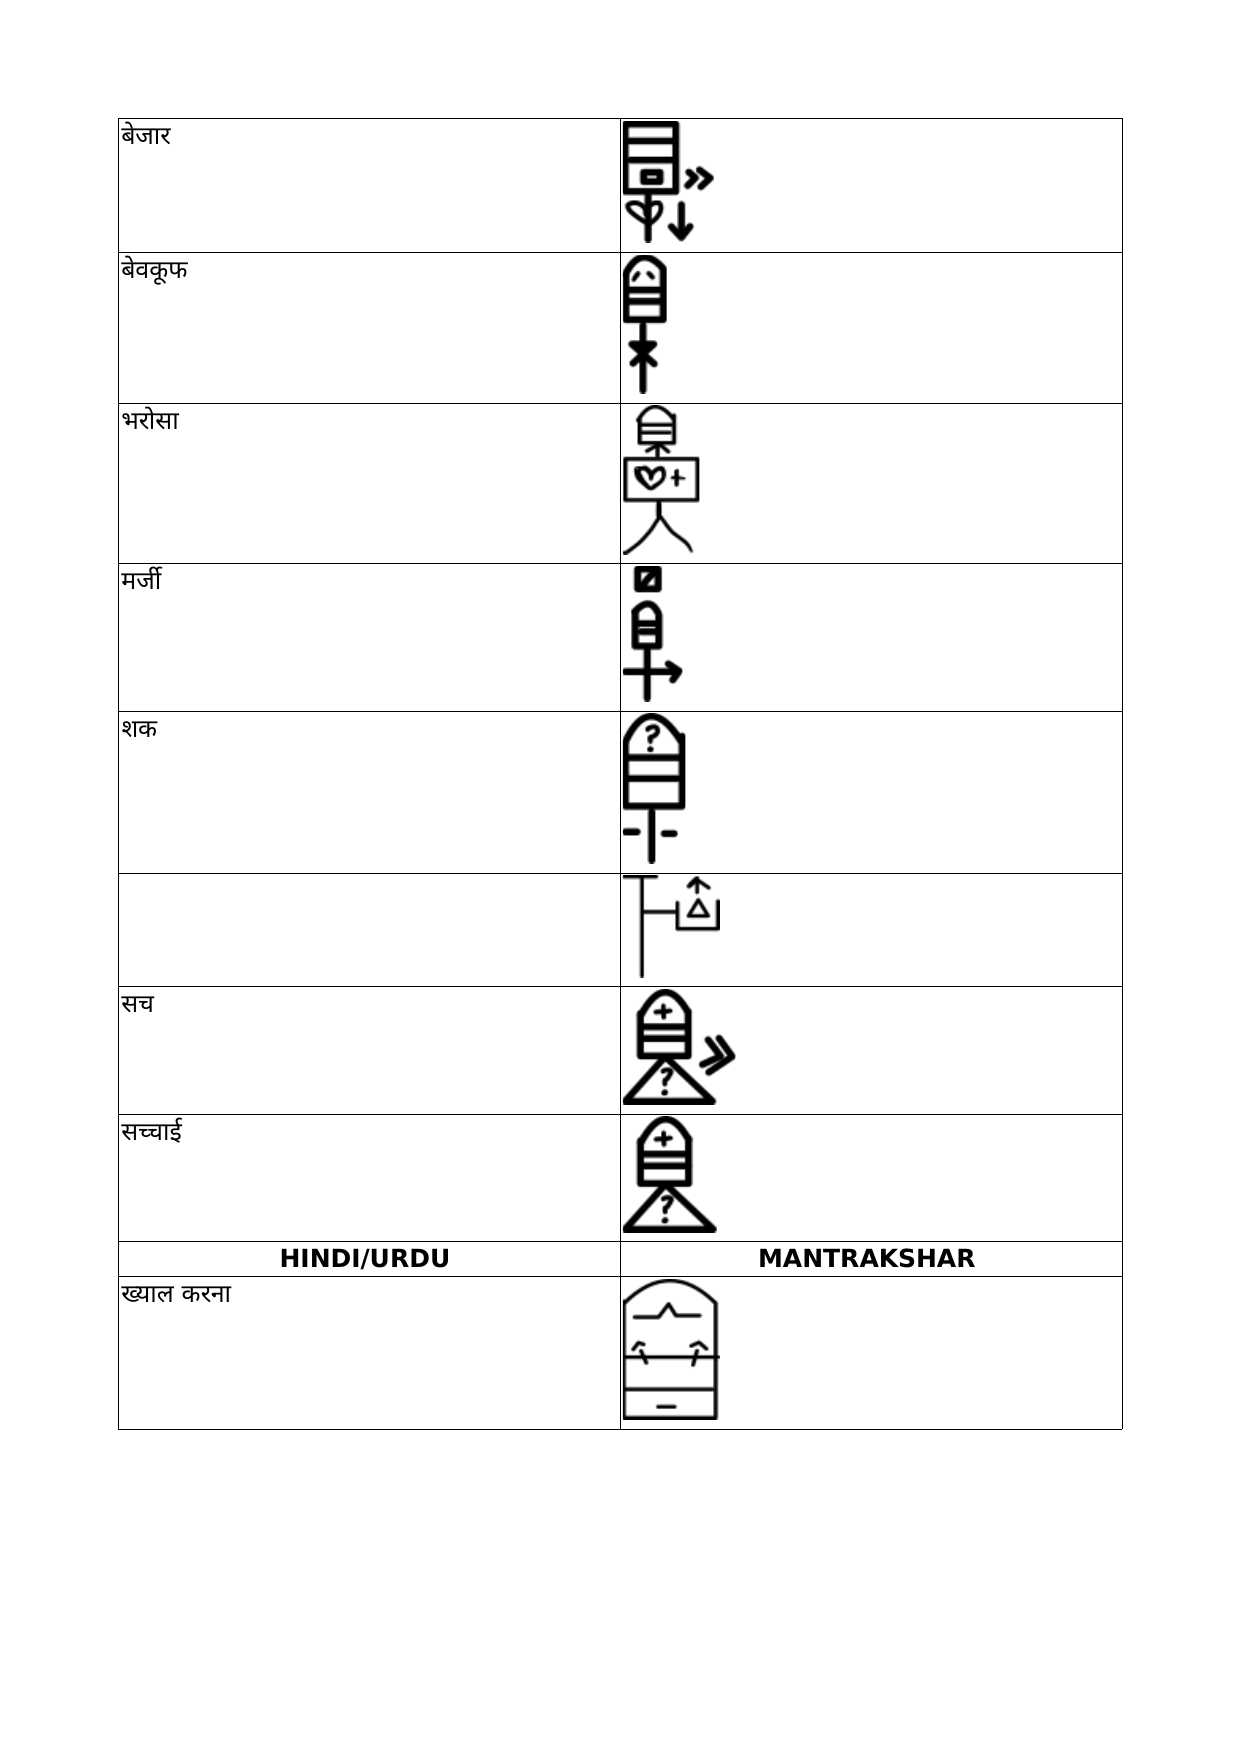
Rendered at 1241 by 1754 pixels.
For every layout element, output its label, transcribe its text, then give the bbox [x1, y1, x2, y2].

table_cell [621, 404, 1122, 563]
table_cell सच्चाई [119, 1115, 620, 1241]
picture [622, 566, 683, 702]
picture [622, 405, 700, 555]
picture [622, 1279, 720, 1420]
table_cell सच [119, 987, 620, 1114]
picture [622, 989, 736, 1105]
table_cell [621, 987, 1122, 1114]
table_cell [621, 1277, 1122, 1429]
table_cell ख्याल करना [119, 1277, 620, 1429]
picture [622, 713, 686, 864]
table_cell [621, 874, 1122, 986]
table_cell बेजार [119, 119, 620, 252]
table_cell [119, 874, 620, 986]
table_cell HINDI/URDU [119, 1242, 620, 1276]
picture [622, 255, 667, 394]
table_cell [621, 712, 1122, 873]
table_cell [621, 1115, 1122, 1241]
table_cell भरोसा [119, 404, 620, 563]
table_cell शक [119, 712, 620, 873]
table_cell [621, 564, 1122, 711]
table_cell [621, 119, 1122, 252]
table_cell मर्जी [119, 564, 620, 711]
table_cell [621, 253, 1122, 403]
table_cell बेवकूफ [119, 253, 620, 403]
picture [622, 875, 720, 978]
picture [622, 1116, 717, 1233]
picture [622, 121, 714, 243]
table_cell MANTRAKSHAR [621, 1242, 1122, 1276]
